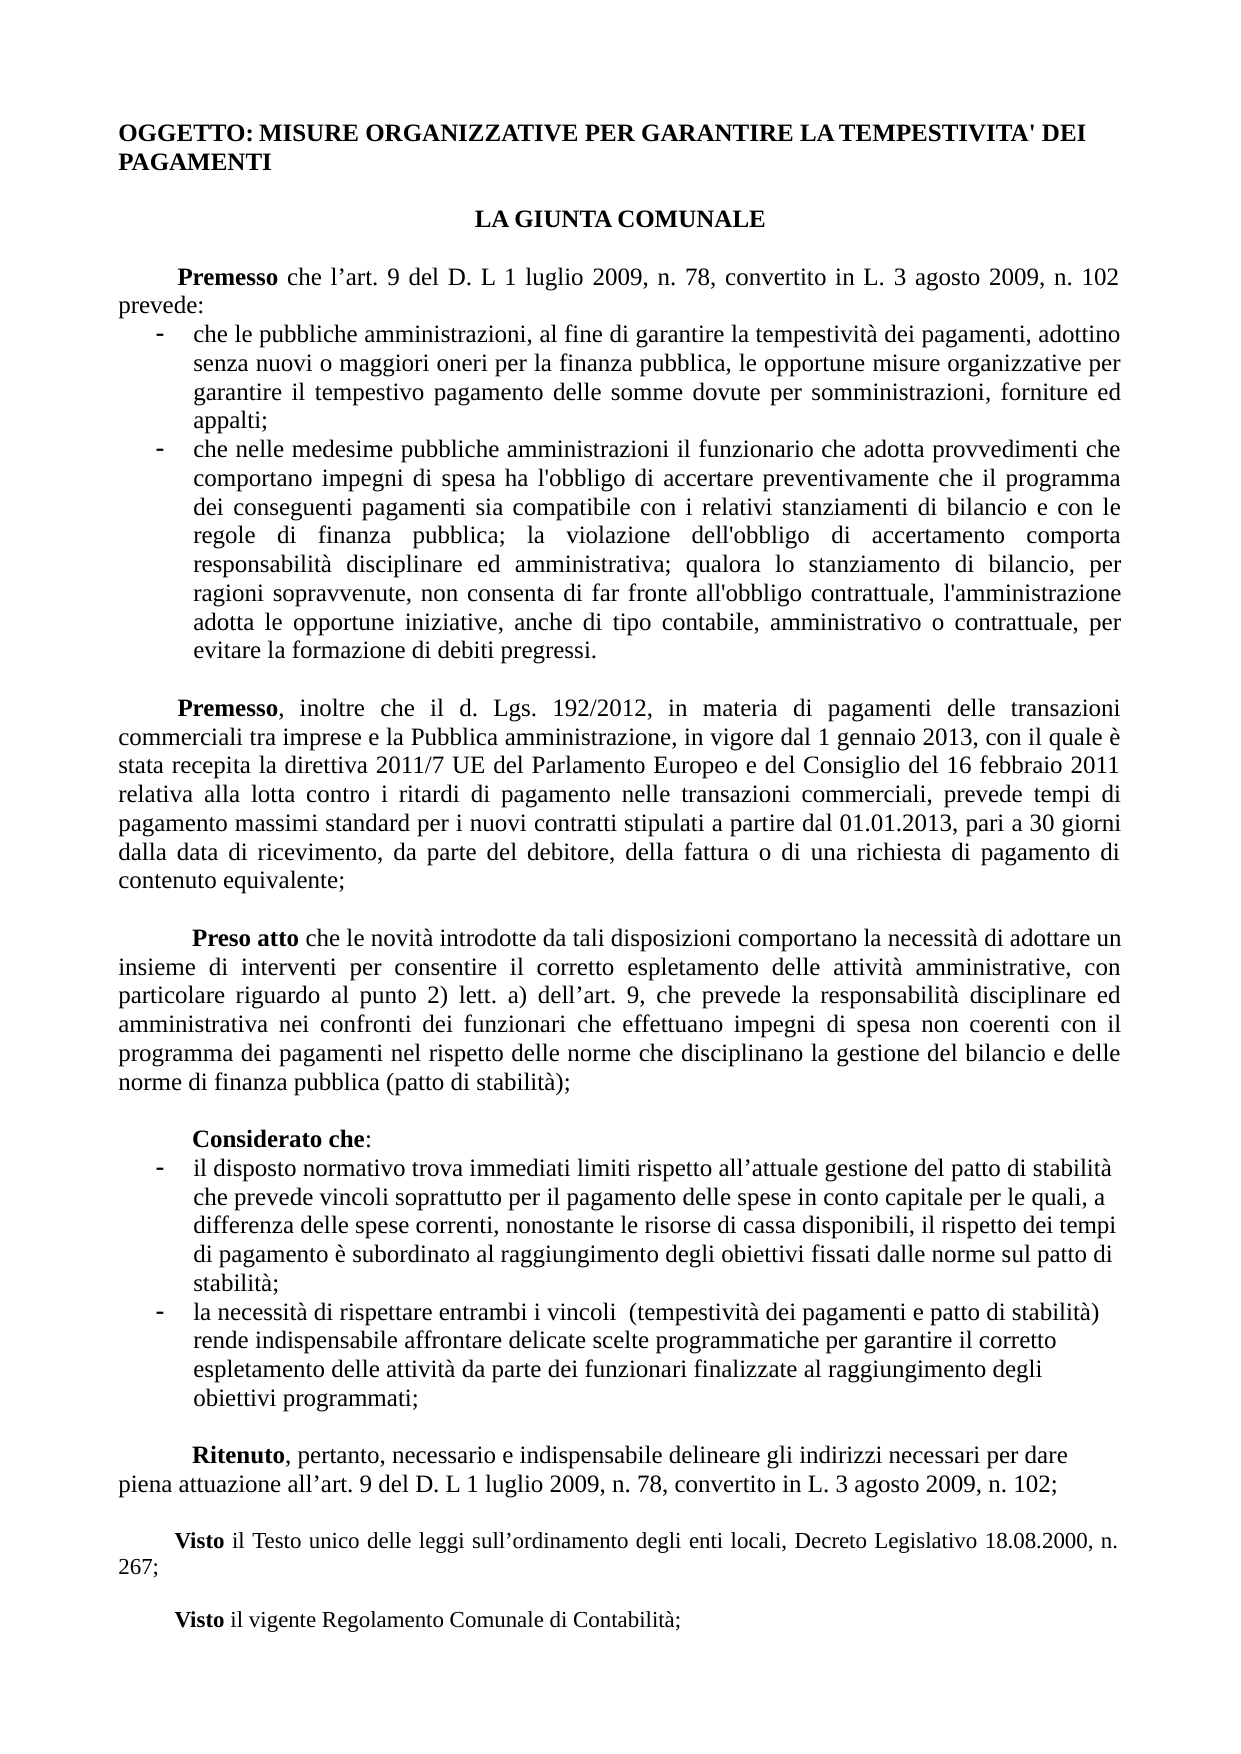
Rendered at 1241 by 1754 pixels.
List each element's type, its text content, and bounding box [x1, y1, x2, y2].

list il disposto normativo trova immediati limiti rispetto all’attuale gestione del patto di stabilità che prevede vincoli soprattutto per il pagamento delle spese in conto capitale per le quali, a differenza delle spese correnti, nonostante le risorse di cassa disponibili, il rispetto dei tempi di pagamento è subordinato al raggiungimento degli obiettivi fissati dalle norme sul patto di stabilità; [156, 1153, 1122, 1297]
text Premesso che l’art. 9 del D. L 1 luglio 2009, n. 78, convertito in L. 3 agosto 2009, n. 102 prevede: [118, 262, 1122, 319]
text Considerato che: [118, 1124, 1122, 1153]
text Preso atto che le novità introdotte da tali disposizioni comportano la necessità di adottare un insieme di interventi per consentire il corretto espletamento delle attività amministrative, con particolare riguardo al punto 2) lett. a) dell’art. 9, che prevede la responsabilità disciplinare ed amministrativa nei confronti dei funzionari che effettuano impegni di spesa non coerenti con il programma dei pagamenti nel rispetto delle norme che disciplinano la gestione del bilancio e delle norme di finanza pubblica (patto di stabilità); [118, 923, 1122, 1096]
list la necessità di rispettare entrambi i vincoli (tempestività dei pagamenti e patto di stabilità) rende indispensabile affrontare delicate scelte programmatiche per garantire il corretto espletamento delle attività da parte dei funzionari finalizzate al raggiungimento degli obiettivi programmati; [156, 1297, 1122, 1412]
list che nelle medesime pubbliche amministrazioni il funzionario che adotta provvedimenti che comportano impegni di spesa ha l'obbligo di accertare preventivamente che il programma dei conseguenti pagamenti sia compatibile con i relativi stanziamenti di bilancio e con le regole di finanza pubblica; la violazione dell'obbligo di accertamento comporta responsabilità disciplinare ed amministrativa; qualora lo stanziamento di bilancio, per ragioni sopravvenute, non consenta di far fronte all'obbligo contrattuale, l'amministrazione adotta le opportune iniziative, anche di tipo contabile, amministrativo o contrattuale, per evitare la formazione di debiti pregressi. [156, 434, 1122, 664]
text OGGETTO: MISURE ORGANIZZATIVE PER GARANTIRE LA TEMPESTIVITA' DEI PAGAMENTI [118, 118, 1122, 176]
text Visto il vigente Regolamento Comunale di Contabilità; [118, 1606, 1119, 1632]
text Premesso, inoltre che il d. Lgs. 192/2012, in materia di pagamenti delle transazioni commerciali tra imprese e la Pubblica amministrazione, in vigore dal 1 gennaio 2013, con il quale è stata recepita la direttiva 2011/7 UE del Parlamento Europeo e del Consiglio del 16 febbraio 2011 relativa alla lotta contro i ritardi di pagamento nelle transazioni commerciali, prevede tempi di pagamento massimi standard per i nuovi contratti stipulati a partire dal 01.01.2013, pari a 30 giorni dalla data di ricevimento, da parte del debitore, della fattura o di una richiesta di pagamento di contenuto equivalente; [118, 693, 1122, 894]
text LA GIUNTA COMUNALE [118, 204, 1122, 233]
list che le pubbliche amministrazioni, al fine di garantire la tempestività dei pagamenti, adottino senza nuovi o maggiori oneri per la finanza pubblica, le opportune misure organizzative per garantire il tempestivo pagamento delle somme dovute per somministrazioni, forniture ed appalti; [156, 319, 1122, 434]
text Visto il Testo unico delle leggi sull’ordinamento degli enti locali, Decreto Legislativo 18.08.2000, n. 267; [118, 1527, 1119, 1579]
text Ritenuto, pertanto, necessario e indispensabile delineare gli indirizzi necessari per dare piena attuazione all’art. 9 del D. L 1 luglio 2009, n. 78, convertito in L. 3 agosto 2009, n. 102; [118, 1441, 1122, 1498]
